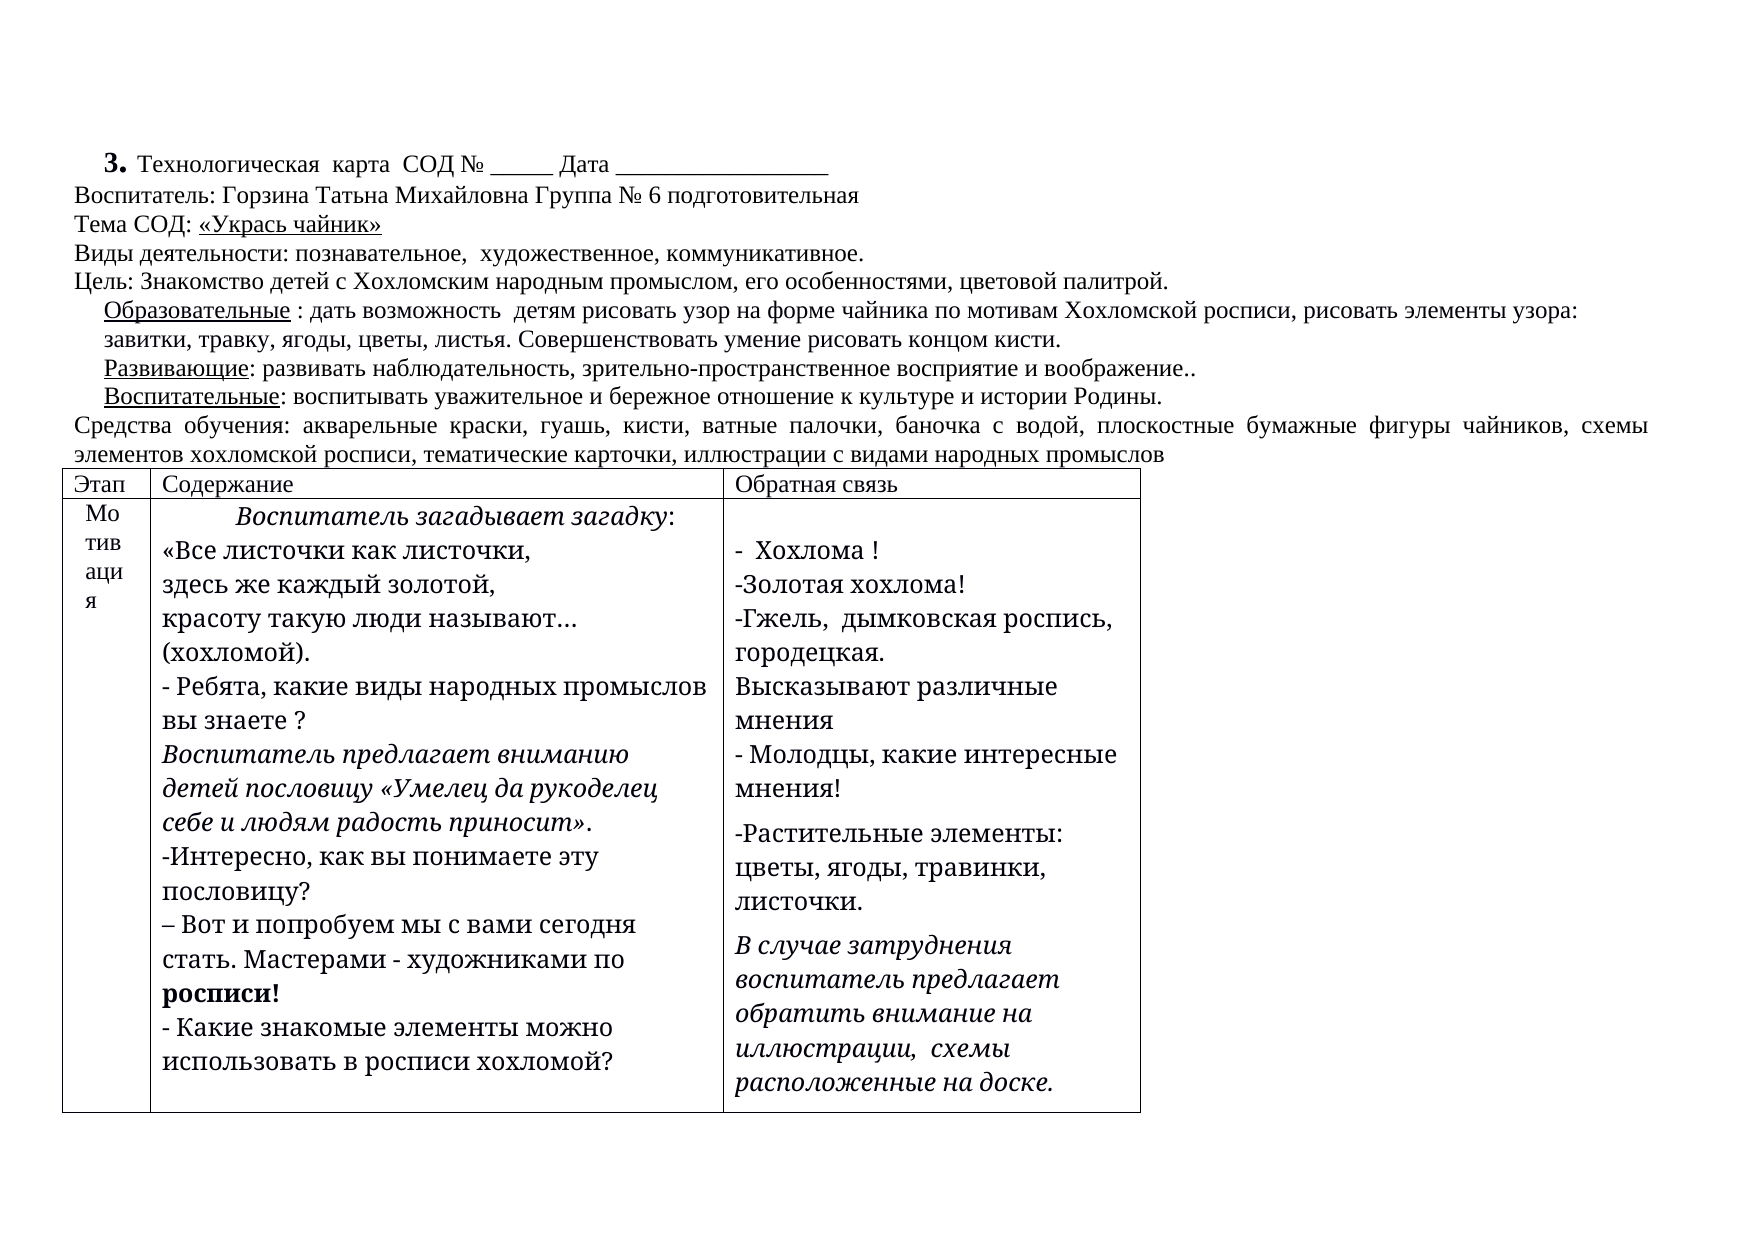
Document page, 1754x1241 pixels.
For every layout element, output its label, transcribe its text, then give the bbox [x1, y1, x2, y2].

text 3. Технологическая карта СОД № _____ Дата _________________ [103, 137, 1651, 180]
text Воспитательные: воспитывать уважительное и бережное отношение к культуре и истории Родины. [103, 381, 1651, 410]
table_header Обратная связь [724, 469, 1140, 497]
text Средства обучения: акварельные краски, гуашь, кисти, ватные палочки, баночка с водой, плоскостные бумажные фигуры чайников, схемы элементов хохломской росписи, тематические карточки, иллюстрации с видами народных промыслов [74, 410, 1651, 468]
text Развивающие: развивать наблюдательность, зрительно-пространственное восприятие и воображение.. [103, 353, 1651, 381]
table_cell Воспитатель загадывает загадку: «Все листочки как листочки, здесь же каждый золотой, красоту такую люди называют… (хохломой). - Ребята, какие виды народных промыслов вы знаете ? Воспитатель предлагает вниманию детей пословицу «Умелец да рукоделец себе и людям радость приносит». -Интересно, как вы понимаете эту пословицу? – Вот и попробуем мы с вами сегодня стать. Мастерами - художниками по росписи! - Какие знакомые элементы можно использовать в росписи хохломой? [151, 499, 723, 1112]
table_header Содержание [151, 469, 723, 497]
table_header Этап [63, 469, 150, 497]
table_cell Мотивация [63, 499, 150, 1112]
table_cell - Хохлома ! -Золотая хохлома! -Гжель, дымковская роспись, городецкая. Высказывают различные мнения - Молодцы, какие интересные мнения! -Растительные элементы: цветы, ягоды, травинки, листочки. В случае затруднения воспитатель предлагает обратить внимание на иллюстрации, схемы расположенные на доске. [724, 499, 1140, 1112]
text Виды деятельности: познавательное, художественное, коммуникативное. [74, 238, 1651, 266]
text Воспитатель: Горзина Татьна Михайловна Группа № 6 подготовительная [74, 180, 1651, 209]
text Образовательные : дать возможность детям рисовать узор на форме чайника по мотивам Хохломской росписи, рисовать элементы узора: завитки, травку, ягоды, цветы, листья. Совершенствовать умение рисовать концом кисти. [103, 295, 1651, 353]
text Тема СОД: «Укрась чайник» [74, 209, 1651, 238]
text Цель: Знакомство детей с Хохломским народным промыслом, его особенностями, цветовой палитрой. [74, 266, 1651, 295]
